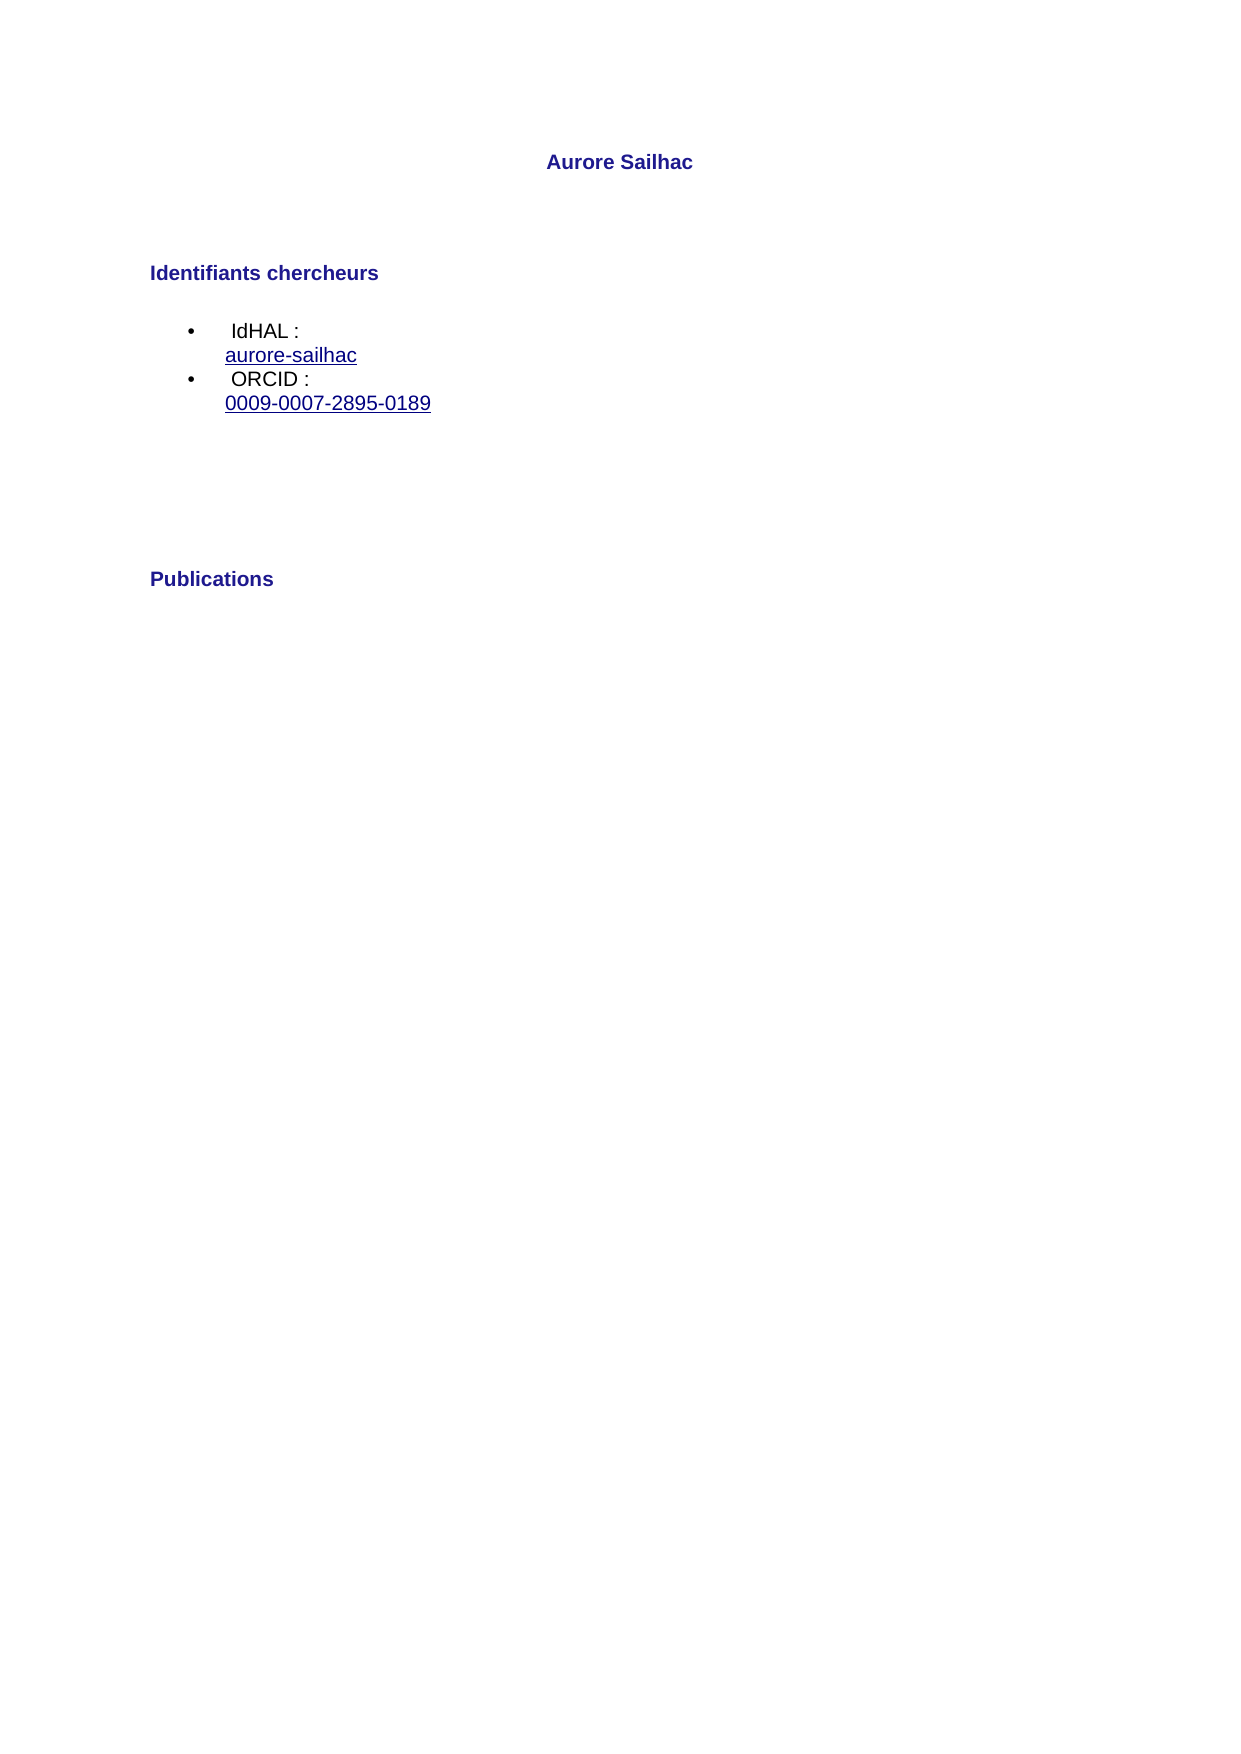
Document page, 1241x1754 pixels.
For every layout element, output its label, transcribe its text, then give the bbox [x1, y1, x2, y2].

list 0009-0007-2895-0189 [187, 391, 1090, 414]
subtitle Publications [150, 567, 1090, 591]
list ORCID : [187, 367, 1090, 391]
list IdHAL : [187, 319, 1090, 343]
subtitle Identifiants chercheurs [150, 260, 1090, 284]
subtitle Aurore Sailhac [150, 150, 1090, 174]
list aurore-sailhac [187, 343, 1090, 367]
